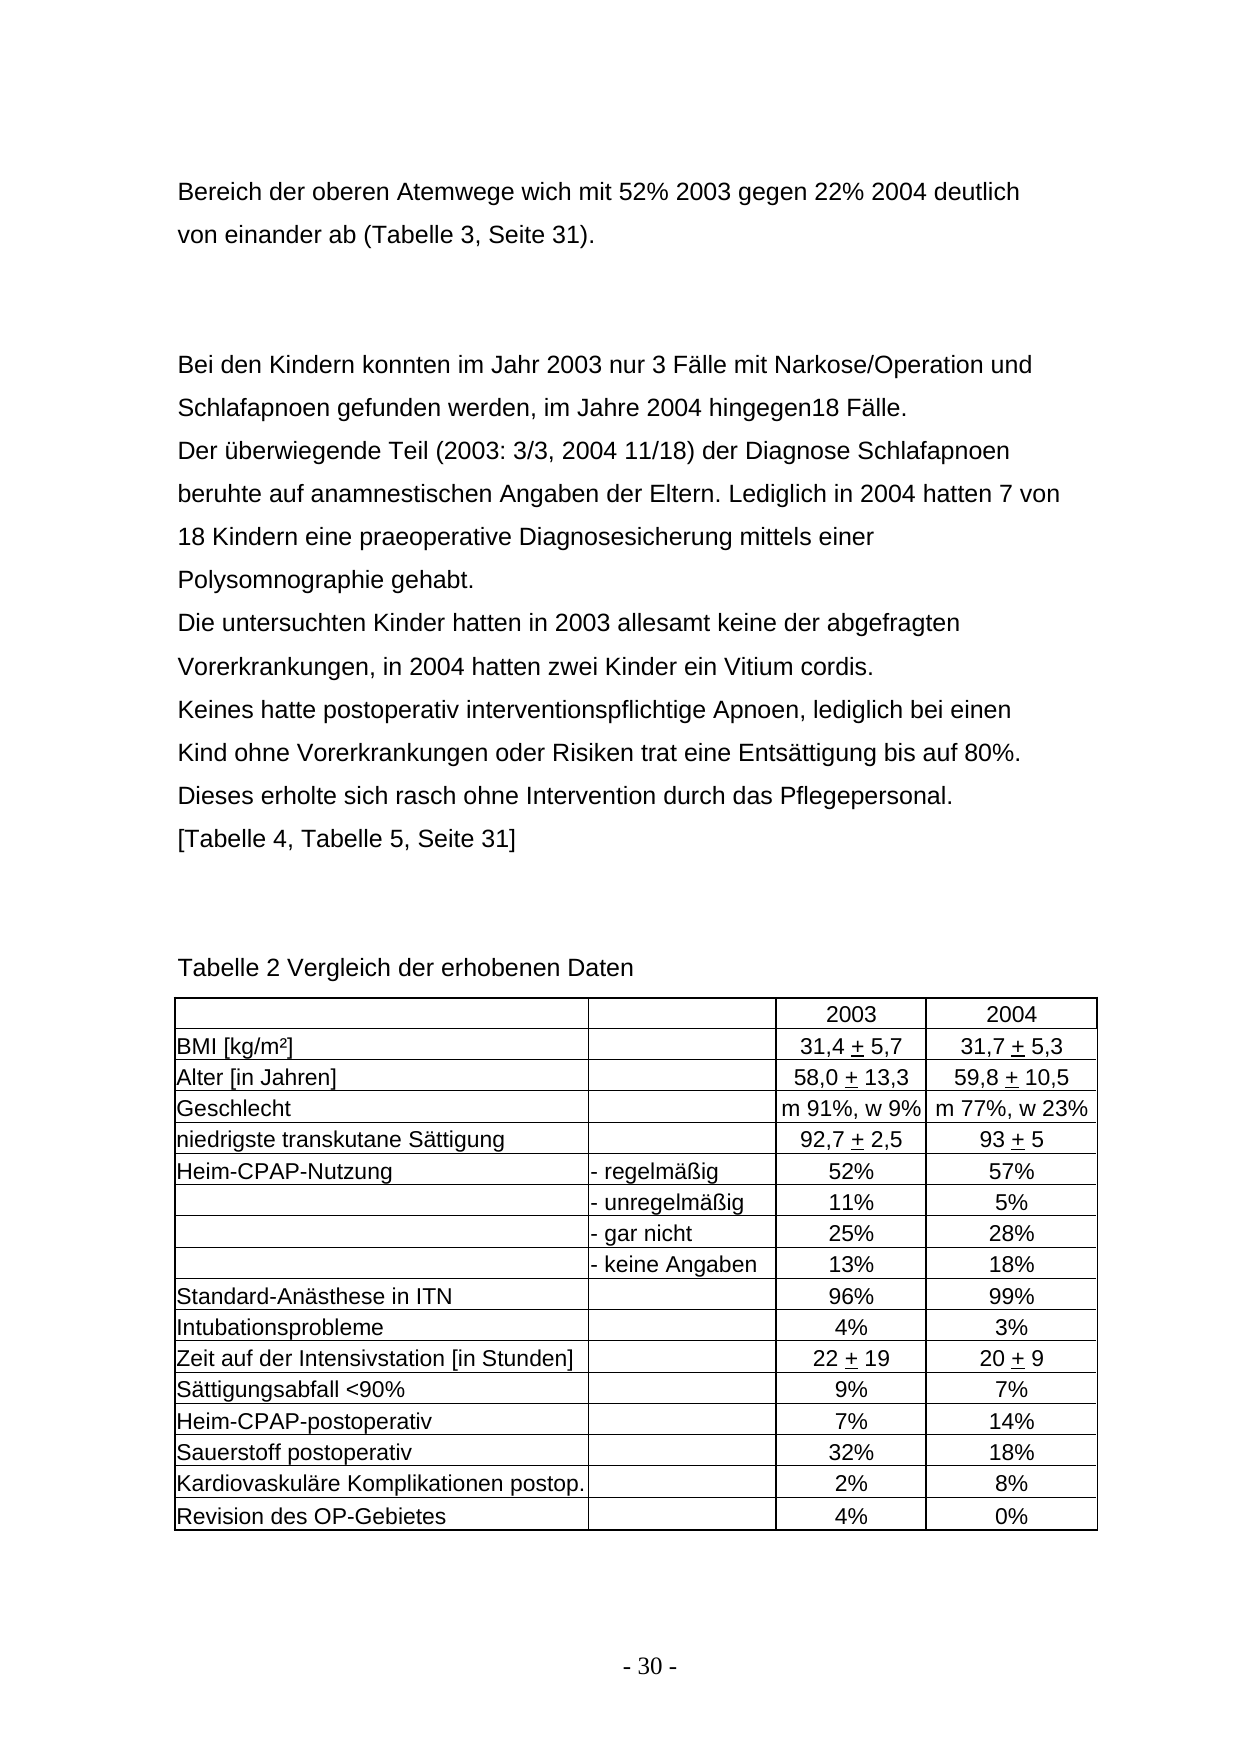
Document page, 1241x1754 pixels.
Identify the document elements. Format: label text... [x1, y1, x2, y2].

table_cell Zeit auf der Intensivstation [in Stunden] [176, 1341, 588, 1372]
table_cell [589, 1279, 775, 1309]
table_cell [176, 1185, 588, 1215]
table_cell 18% [927, 1247, 1097, 1278]
table_cell [589, 1498, 775, 1529]
table_cell [589, 1310, 775, 1340]
table_cell Standard-Anästhese in ITN [176, 1279, 588, 1309]
table_cell 92,7 + 2,5 [777, 1123, 925, 1153]
table_cell Sättigungsabfall <90% [176, 1373, 588, 1403]
text Der überwiegende Teil (2003: 3/3, 2004 11/18) der Diagnose Schlafapnoen beruhte auf anamnestischen Angaben der Eltern. Lediglich in 2004 hatten 7 von 18 Kindern eine praeoperative Diagnosesicherung mittels einer Polysomnographie gehabt. [177, 436, 1063, 594]
text Keines hatte postoperativ interventionspflichtige Apnoen, lediglich bei einen Kind ohne Vorerkrankungen oder Risiken trat eine Entsättigung bis auf 80%. Dieses erholte sich rasch ohne Intervention durch das Pflegepersonal. [177, 695, 1063, 810]
table_cell 28% [927, 1215, 1097, 1247]
table_cell [589, 1060, 775, 1090]
table_cell [589, 1466, 775, 1497]
table_cell 25% [777, 1216, 925, 1247]
table_cell m 77%, w 23% [927, 1090, 1097, 1122]
table_cell BMI [kg/m²] [176, 1029, 588, 1059]
text Tabelle 2 Vergleich der erhobenen Daten [177, 953, 1063, 982]
table_cell Heim-CPAP-Nutzung [176, 1154, 588, 1184]
table_cell 22 + 19 [777, 1341, 925, 1372]
table_cell [589, 1373, 775, 1403]
table_cell 58,0 + 13,3 [777, 1060, 925, 1090]
table_cell 8% [927, 1465, 1097, 1497]
table_cell m 91%, w 9% [777, 1091, 925, 1122]
table_cell Intubationsprobleme [176, 1310, 588, 1340]
table_cell - gar nicht [589, 1216, 775, 1247]
table_cell Heim-CPAP-postoperativ [176, 1404, 588, 1434]
table_cell Alter [in Jahren] [176, 1060, 588, 1090]
table_cell 0% [927, 1497, 1097, 1529]
table_cell Sauerstoff postoperativ [176, 1435, 588, 1465]
table_cell [176, 1216, 588, 1247]
table_cell [589, 1091, 775, 1122]
table_cell 14% [927, 1403, 1097, 1434]
table_cell niedrigste transkutane Sättigung [176, 1123, 588, 1153]
table_cell 11% [777, 1185, 925, 1215]
table_cell 59,8 + 10,5 [927, 1059, 1097, 1090]
text Bereich der oberen Atemwege wich mit 52% 2003 gegen 22% 2004 deutlich von einander ab (Tabelle 3, Seite 31). [177, 177, 1063, 249]
table_cell [589, 1435, 775, 1465]
table_cell Kardiovaskuläre Komplikationen postop. [176, 1466, 588, 1497]
table_cell 96% [777, 1279, 925, 1309]
table_header 2003 [777, 999, 925, 1028]
table_cell - regelmäßig [589, 1154, 775, 1184]
table_cell Geschlecht [176, 1091, 588, 1122]
table_cell 99% [927, 1278, 1097, 1309]
table_cell 20 + 9 [927, 1340, 1097, 1372]
table_cell - keine Angaben [589, 1248, 775, 1278]
table_cell 9% [777, 1373, 925, 1403]
table_cell 4% [777, 1310, 925, 1340]
table_header 2004 [927, 999, 1096, 1028]
table_cell - unregelmäßig [589, 1185, 775, 1215]
table_cell 52% [777, 1154, 925, 1184]
table_cell [589, 1123, 775, 1153]
table_cell 5% [927, 1184, 1097, 1215]
table_cell 7% [777, 1404, 925, 1434]
table_cell [589, 1029, 775, 1059]
table_cell 18% [927, 1434, 1097, 1465]
table_cell 2% [777, 1466, 925, 1497]
table_cell [176, 1248, 588, 1278]
table_cell 32% [777, 1435, 925, 1465]
table_cell 4% [777, 1498, 925, 1529]
text [Tabelle 4, Tabelle 5, Seite 31] [177, 824, 1063, 853]
table_cell 3% [927, 1309, 1097, 1340]
table_cell Revision des OP-Gebietes [176, 1498, 588, 1529]
table_cell 7% [927, 1372, 1097, 1403]
table_cell 13% [777, 1248, 925, 1278]
table_cell 31,7 + 5,3 [927, 1029, 1097, 1059]
table_cell 57% [927, 1153, 1097, 1184]
text Bei den Kindern konnten im Jahr 2003 nur 3 Fälle mit Narkose/Operation und Schlafapnoen gefunden werden, im Jahre 2004 hingegen18 Fälle. [177, 350, 1063, 422]
table_cell 31,4 + 5,7 [777, 1029, 925, 1059]
table_cell [589, 1341, 775, 1372]
table_cell 93 + 5 [927, 1122, 1097, 1153]
table_header [589, 999, 775, 1028]
text Die untersuchten Kinder hatten in 2003 allesamt keine der abgefragten Vorerkrankungen, in 2004 hatten zwei Kinder ein Vitium cordis. [177, 608, 1063, 680]
table_header [176, 999, 588, 1028]
table_cell [589, 1404, 775, 1434]
